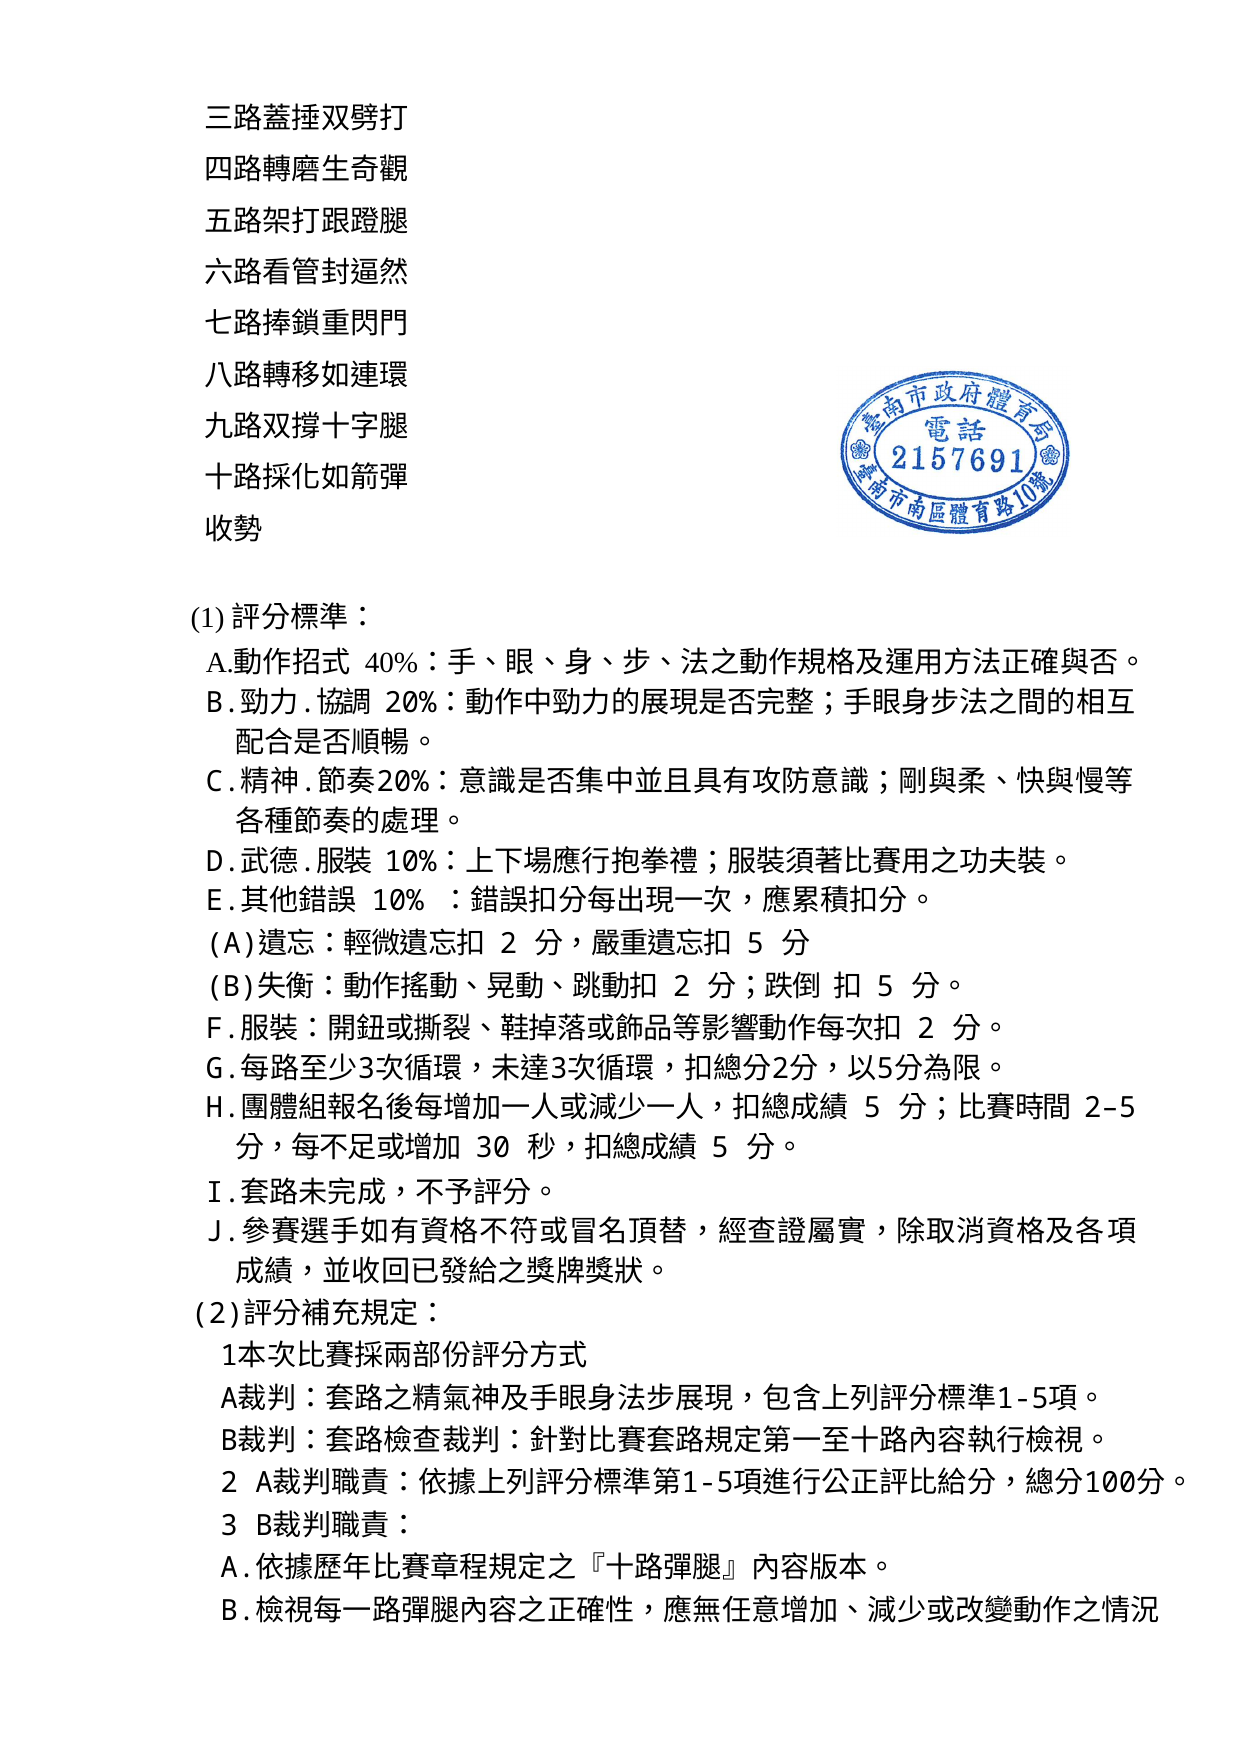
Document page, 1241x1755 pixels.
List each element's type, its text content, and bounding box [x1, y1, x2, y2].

text 九路双撐十字腿 [157, 403, 836, 445]
text 七路捧鎖重閃門 [157, 300, 1136, 342]
text I.套路未完成，不予評分。 [206, 1171, 1136, 1210]
text 五路架打跟蹬腿 [157, 197, 1136, 239]
text A.動作招式 40%：手、眼、身、步、法之動作規格及運用方法正確與否。 [206, 641, 1136, 681]
text 收勢 [157, 505, 1136, 548]
text [1072, 403, 1151, 445]
text B.檢視每一路彈腿內容之正確性，應無任意增加、減少或改變動作之情況 [220, 1586, 1170, 1628]
text (A)遺忘：輕微遺忘扣 2 分，嚴重遺忘扣 5 分 [206, 922, 1078, 961]
text H.團體組報名後每增加一人或減少一人，扣總成績 5 分；比賽時間 2–5分，每不足或增加 30 秒，扣總成績 5 分。 [205, 1086, 1136, 1165]
text [1072, 454, 1136, 496]
text B.勁力.協調 20%：動作中勁力的展現是否完整；手眼身步法之間的相互配合是否順暢。 [205, 681, 1136, 760]
text 八路轉移如連環 [157, 351, 1136, 393]
text C.精神.節奏20%：意識是否集中並且具有攻防意識；剛與柔、快與慢等各種節奏的處理。 [205, 760, 1136, 839]
text 十路採化如箭彈 [157, 454, 836, 496]
text D.武德.服裝 10%：上下場應行抱拳禮；服裝須著比賽用之功夫裝。 [206, 839, 1136, 879]
text 1本次比賽採兩部份評分方式 [220, 1332, 1170, 1374]
text F.服裝：開鈕或撕裂、鞋掉落或飾品等影響動作每次扣 2 分。 [206, 1007, 1170, 1047]
text A裁判：套路之精氣神及手眼身法步展現，包含上列評分標準1-5項。 [220, 1374, 1170, 1417]
text (B)失衡：動作搖動、晃動、跳動扣 2 分；跌倒 扣 5 分。 [206, 964, 1170, 1004]
text 3 B裁判職責： [220, 1501, 1170, 1544]
text 三路蓋捶双劈打 [157, 94, 1136, 137]
text (1) 評分標準： [183, 594, 1170, 636]
text 六路看管封逼然 [157, 248, 1136, 291]
text B裁判：套路檢查裁判：針對比賽套路規定第一至十路內容執行檢視。 [220, 1417, 1170, 1459]
text (2)評分補充規定： [73, 1289, 1170, 1332]
text G.每路至少3次循環，未達3次循環，扣總分2分，以5分為限。 [206, 1047, 1136, 1086]
text E.其他錯誤 10% ：錯誤扣分每出現一次，應累積扣分。 [206, 879, 1136, 919]
text A.依據歷年比賽章程規定之『十路彈腿』內容版本。 [220, 1544, 1170, 1586]
text J.參賽選手如有資格不符或冒名頂替，經查證屬實，除取消資格及各項成績，並收回已發給之獎牌獎狀。 [206, 1210, 1136, 1289]
text 2 A裁判職責：依據上列評分標準第1-5項進行公正評比給分，總分100分。 [220, 1459, 1170, 1501]
text 四路轉磨生奇觀 [157, 146, 1136, 188]
